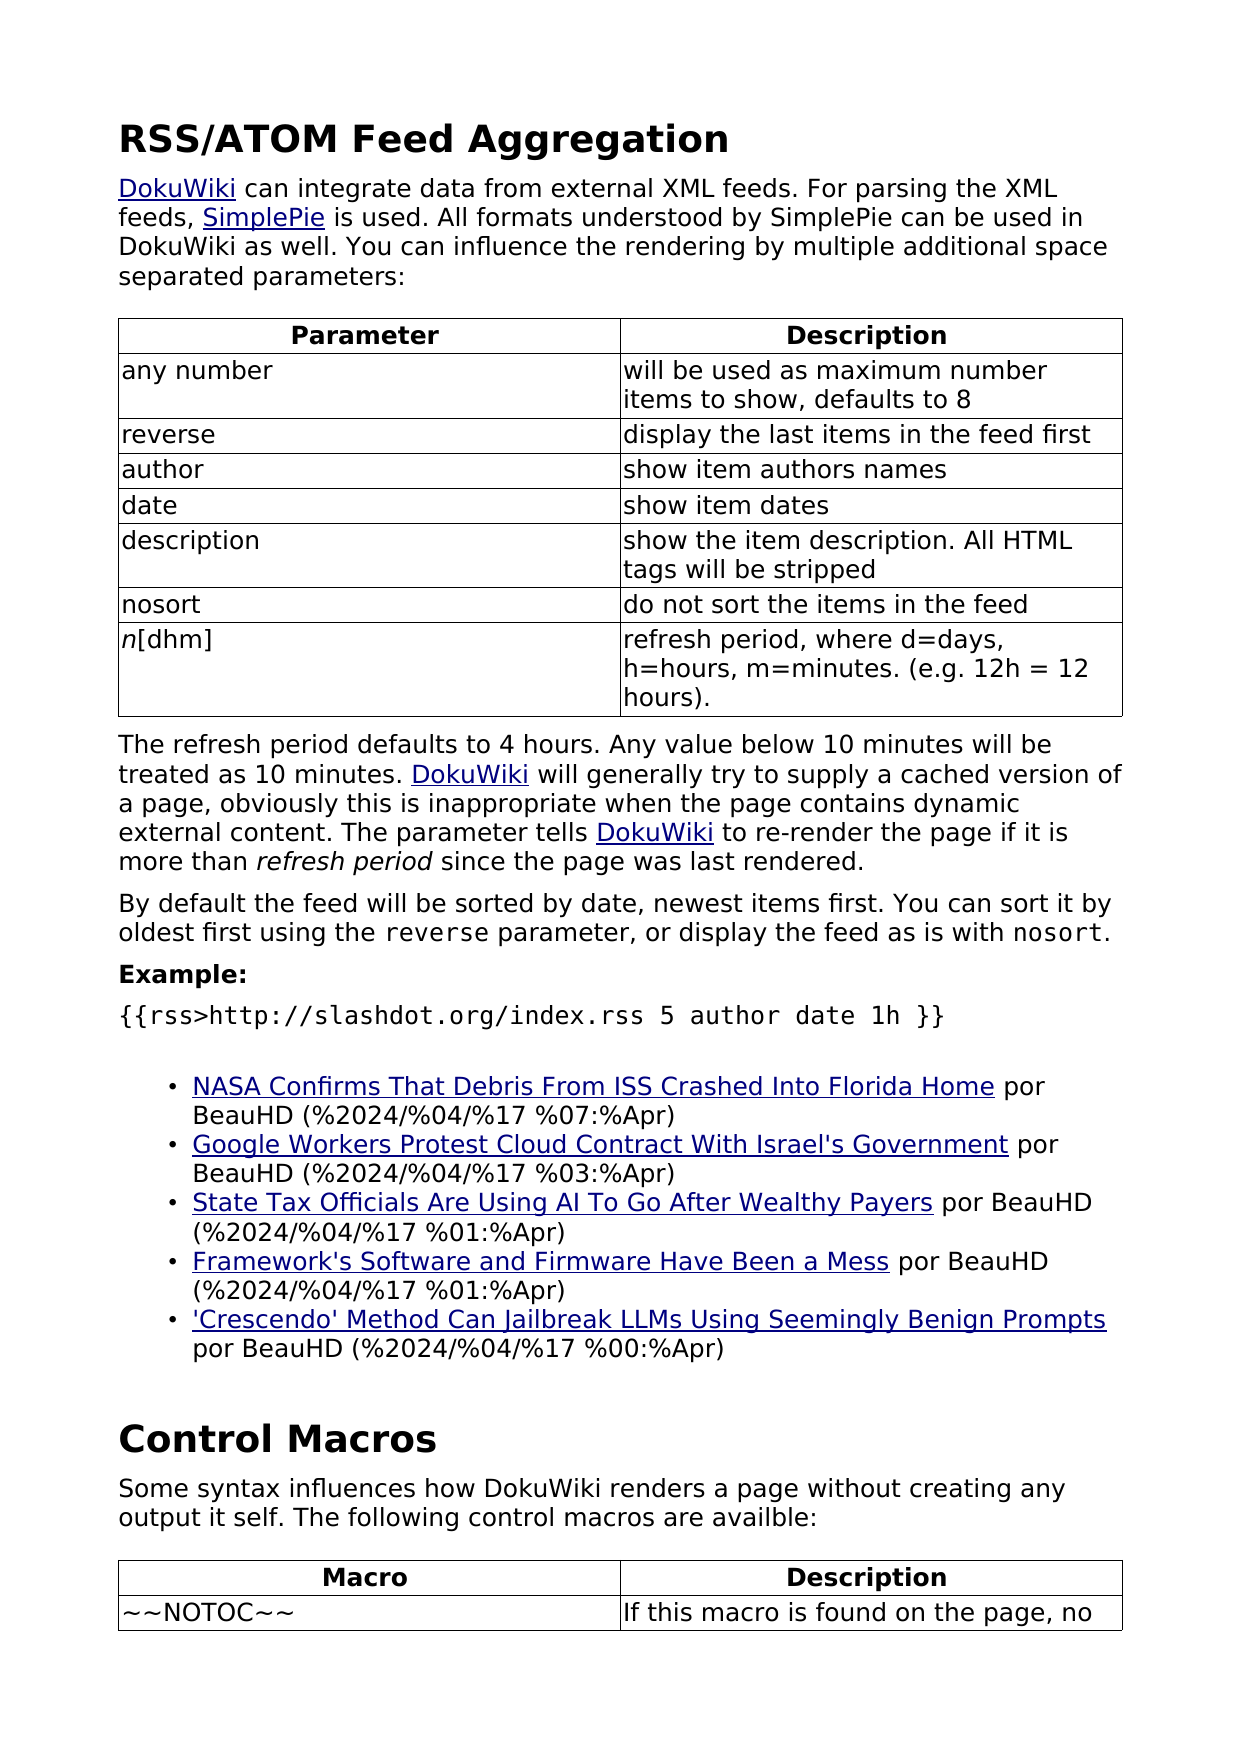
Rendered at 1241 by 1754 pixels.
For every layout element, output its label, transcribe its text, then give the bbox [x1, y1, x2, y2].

list 'Crescendo' Method Can Jailbreak LLMs Using Seemingly Benign Prompts por BeauHD (%2024/%04/%17 %00:%Apr) [177, 1305, 1122, 1363]
table_cell author [119, 454, 620, 488]
table_cell refresh period, where d=days, h=hours, m=minutes. (e.g. 12h = 12 hours). [621, 623, 1122, 716]
table_header Description [621, 1561, 1122, 1595]
table_cell will be used as maximum number items to show, defaults to 8 [621, 354, 1122, 418]
text By default the feed will be sorted by date, newest items first. You can sort it by oldest first using the reverse parameter, or display the feed as is with nosort. [118, 889, 1122, 947]
list State Tax Officials Are Using AI To Go After Wealthy Payers por BeauHD (%2024/%04/%17 %01:%Apr) [177, 1188, 1122, 1247]
table_cell n[dhm] [119, 623, 620, 716]
table_cell date [119, 489, 620, 523]
text DokuWiki can integrate data from external XML feeds. For parsing the XML feeds, SimplePie is used. All formats understood by SimplePie can be used in DokuWiki as well. You can influence the rendering by multiple additional space separated parameters: [118, 174, 1122, 291]
text {{rss>http://slashdot.org/index.rss 5 author date 1h }} [118, 1001, 1122, 1031]
list NASA Confirms That Debris From ISS Crashed Into Florida Home por BeauHD (%2024/%04/%17 %07:%Apr) [177, 1072, 1122, 1130]
list Framework's Software and Firmware Have Been a Mess por BeauHD (%2024/%04/%17 %01:%Apr) [177, 1247, 1122, 1305]
subtitle RSS/ATOM Feed Aggregation [118, 118, 1122, 162]
table_cell description [119, 524, 620, 587]
list Google Workers Protest Cloud Contract With Israel's Government por BeauHD (%2024/%04/%17 %03:%Apr) [177, 1130, 1122, 1188]
table_header Parameter [119, 319, 620, 353]
table_cell If this macro is found on the page, no [621, 1596, 1122, 1630]
subtitle Control Macros [118, 1418, 1122, 1462]
table_cell nosort [119, 588, 620, 622]
table_header Description [621, 319, 1122, 353]
table_cell do not sort the items in the feed [621, 588, 1122, 622]
text Some syntax influences how DokuWiki renders a page without creating any output it self. The following control macros are availble: [118, 1474, 1122, 1532]
table_cell any number [119, 354, 620, 418]
table_header Macro [119, 1561, 620, 1595]
text Example: [118, 960, 1122, 989]
table_cell show item authors names [621, 454, 1122, 488]
table_cell show the item description. All HTML tags will be stripped [621, 524, 1122, 587]
table_cell ~~NOTOC~~ [119, 1596, 620, 1630]
table_cell show item dates [621, 489, 1122, 523]
table_cell reverse [119, 419, 620, 453]
text The refresh period defaults to 4 hours. Any value below 10 minutes will be treated as 10 minutes. DokuWiki will generally try to supply a cached version of a page, obviously this is inappropriate when the page contains dynamic external content. The parameter tells DokuWiki to re-render the page if it is more than refresh period since the page was last rendered. [118, 731, 1122, 876]
table_cell display the last items in the feed first [621, 419, 1122, 453]
